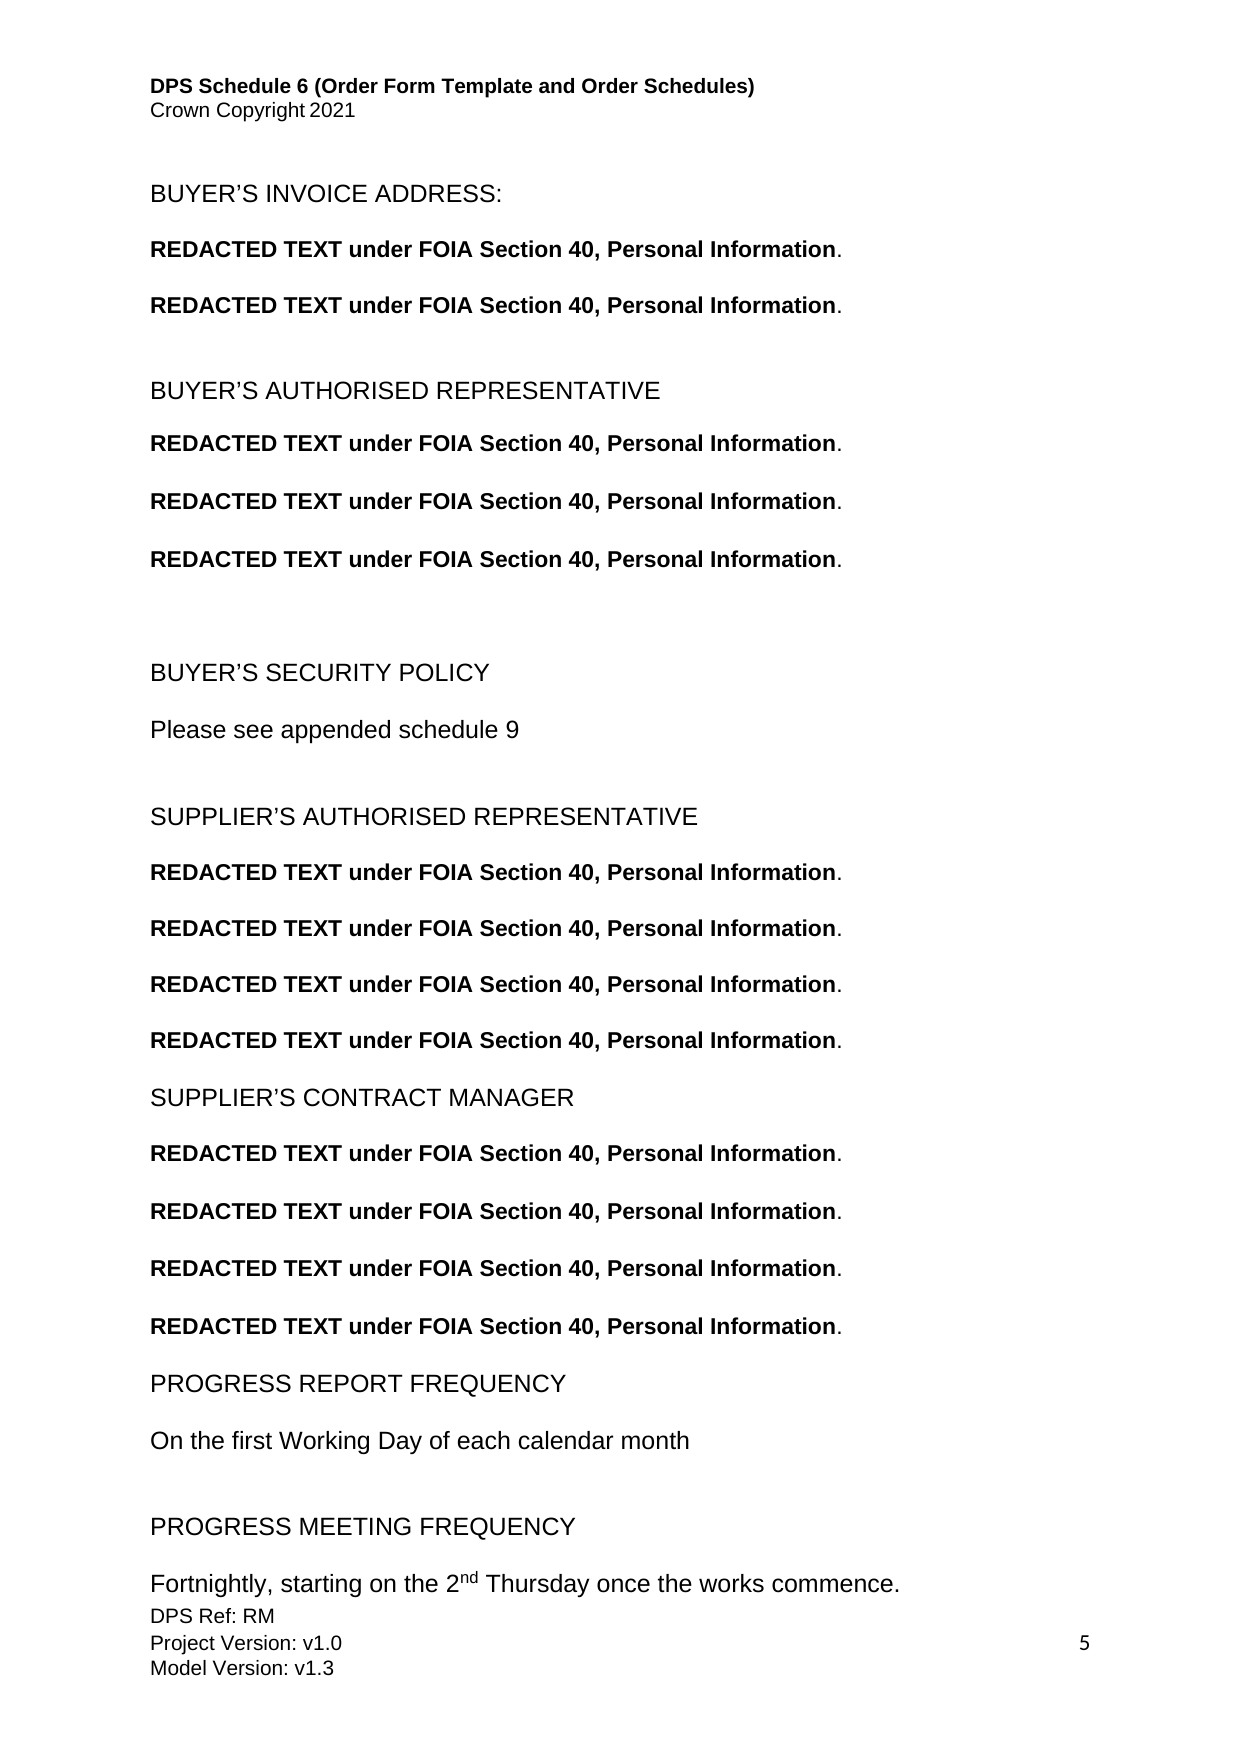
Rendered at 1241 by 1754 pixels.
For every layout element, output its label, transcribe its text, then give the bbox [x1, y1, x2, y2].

text PROGRESS REPORT FREQUENCY [150, 1369, 1090, 1398]
text PROGRESS MEETING FREQUENCY [150, 1512, 1090, 1541]
text REDACTED TEXT under FOIA Section 40, Personal Information. [150, 430, 1090, 457]
text REDACTED TEXT under FOIA Section 40, Personal Information. [150, 1140, 1090, 1166]
text Fortnightly, starting on the 2nd Thursday once the works commence. [150, 1568, 1090, 1597]
text REDACTED TEXT under FOIA Section 40, Personal Information. [150, 1255, 1090, 1282]
text BUYER’S INVOICE ADDRESS: [150, 179, 1090, 207]
text On the first Working Day of each calendar month [150, 1426, 1090, 1455]
text SUPPLIER’S AUTHORISED REPRESENTATIVE [150, 802, 1090, 831]
text BUYER’S SECURITY POLICY [150, 658, 1090, 687]
text REDACTED TEXT under FOIA Section 40, Personal Information. [150, 546, 1090, 572]
text SUPPLIER’S CONTRACT MANAGER [150, 1083, 1090, 1112]
text REDACTED TEXT under FOIA Section 40, Personal Information. [150, 1198, 1090, 1224]
text Please see appended schedule 9 [150, 716, 1090, 744]
text BUYER’S AUTHORISED REPRESENTATIVE [150, 376, 1090, 405]
text REDACTED TEXT under FOIA Section 40, Personal Information. [150, 488, 1090, 514]
text REDACTED TEXT under FOIA Section 40, Personal Information. [150, 236, 1090, 262]
text REDACTED TEXT under FOIA Section 40, Personal Information. [150, 915, 1090, 941]
text REDACTED TEXT under FOIA Section 40, Personal Information. [150, 858, 1090, 885]
text REDACTED TEXT under FOIA Section 40, Personal Information. [150, 1313, 1090, 1339]
text REDACTED TEXT under FOIA Section 40, Personal Information. [150, 971, 1090, 998]
text REDACTED TEXT under FOIA Section 40, Personal Information. [150, 292, 1090, 318]
text REDACTED TEXT under FOIA Section 40, Personal Information. [150, 1027, 1090, 1053]
